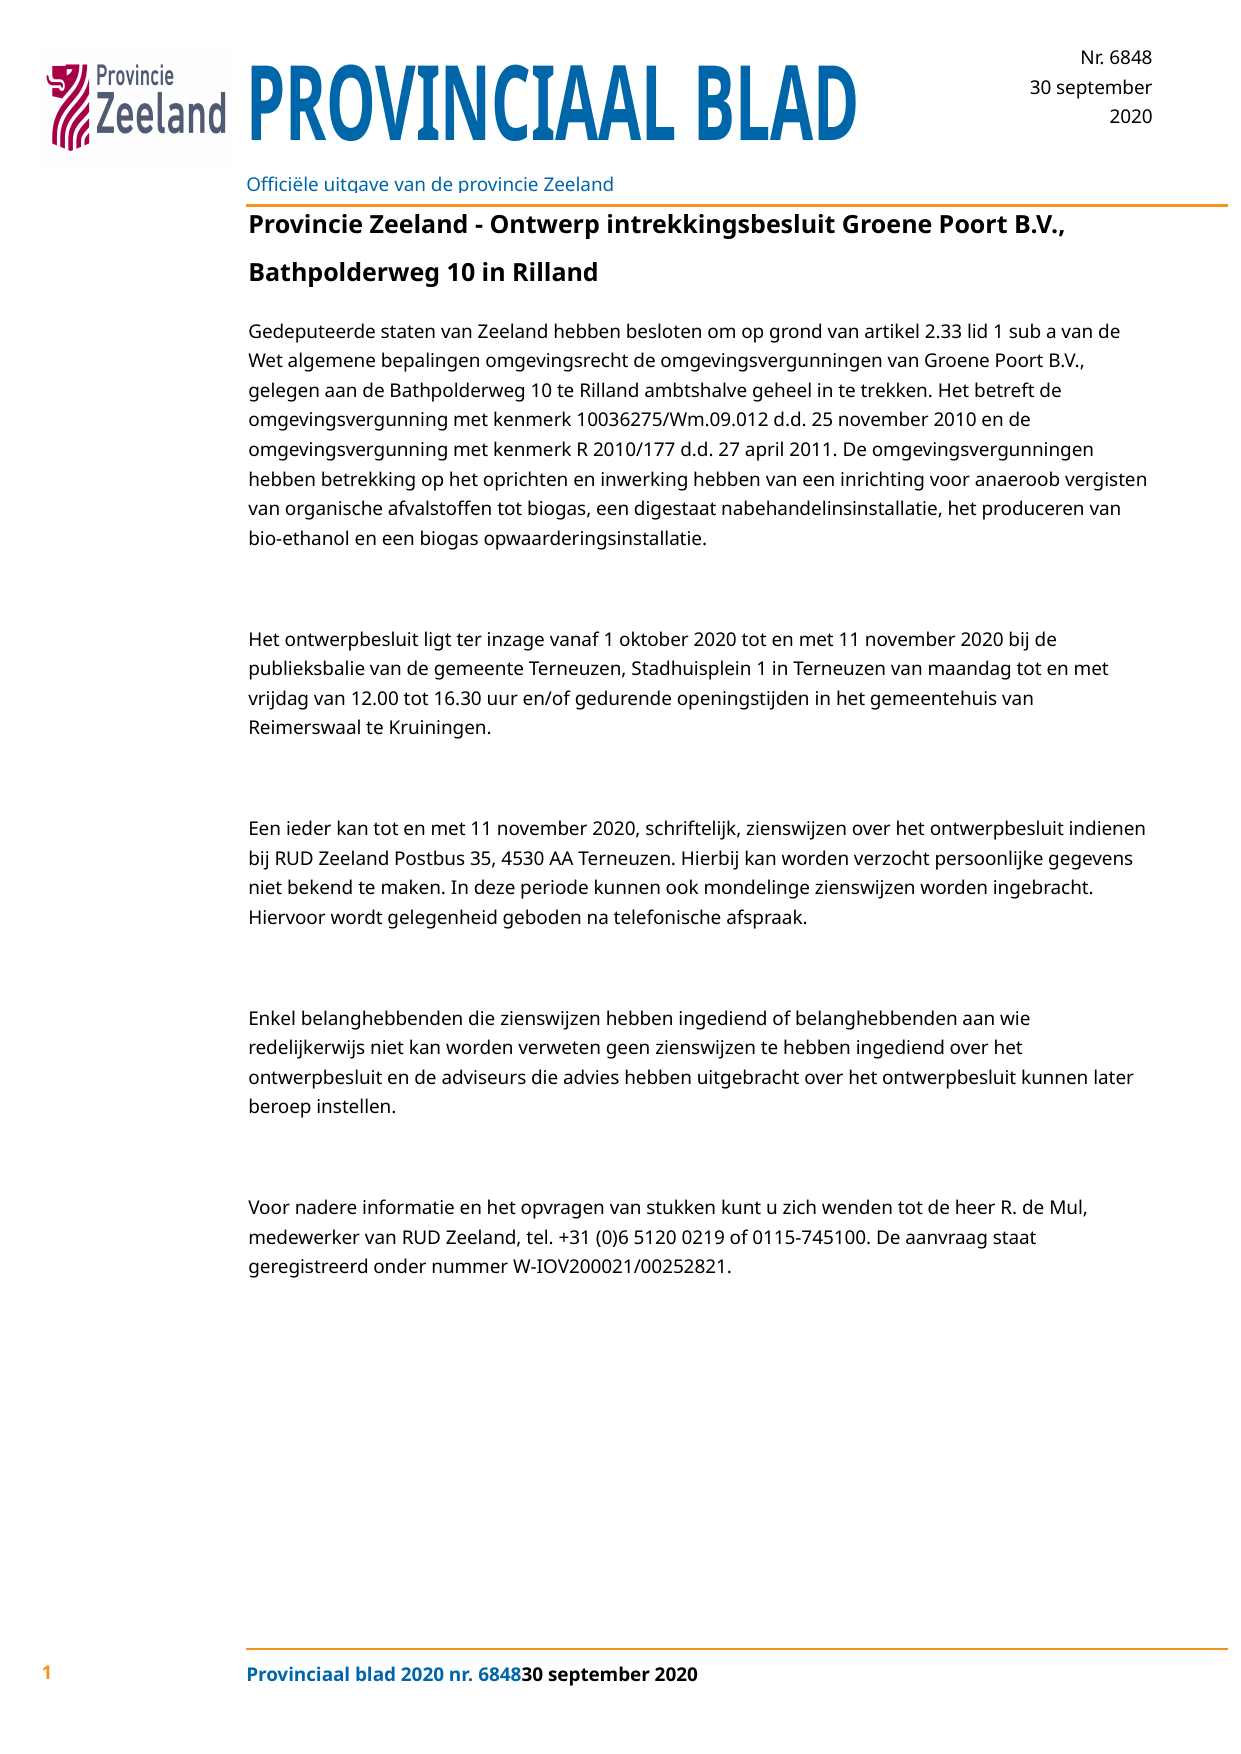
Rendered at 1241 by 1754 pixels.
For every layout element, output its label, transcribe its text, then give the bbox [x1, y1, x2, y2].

text Gedeputeerde staten van Zeeland hebben besloten om op grond van artikel 2.33 lid 1 sub a van de Wet algemene bepalingen omgevingsrecht de omgevingsvergunningen van Groene Poort B.V., gelegen aan de Bathpolderweg 10 te Rilland ambtshalve geheel in te trekken. Het betreft de omgevingsvergunning met kenmerk 10036275/Wm.09.012 d.d. 25 november 2010 en de omgevingsvergunning met kenmerk R 2010/177 d.d. 27 april 2011. De omgevingsvergunningen hebben betrekking op het oprichten en inwerking hebben van een inrichting voor anaeroob vergisten van organische afvalstoffen tot biogas, een digestaat nabehandelinsinstallatie, het produceren van bio-ethanol en een biogas opwaarderingsinstallatie. [248, 318, 1152, 551]
text Provincie Zeeland - Ontwerp intrekkingsbesluit Groene Poort B.V., Bathpolderweg 10 in Rilland [248, 207, 1152, 288]
picture [41, 47, 231, 172]
text Voor nadere informatie en het opvragen van stukken kunt u zich wenden tot de heer R. de Mul, medewerker van RUD Zeeland, tel. +31 (0)6 5120 0219 of 0115-745100. De aanvraag staat geregistreerd onder nummer W-IOV200021/00252821. [248, 1194, 1152, 1279]
text Een ieder kan tot en met 11 november 2020, schriftelijk, zienswijzen over het ontwerpbesluit indienen bij RUD Zeeland Postbus 35, 4530 AA Terneuzen. Hierbij kan worden verzocht persoonlijke gegevens niet bekend te maken. In deze periode kunnen ook mondelinge zienswijzen worden ingebracht. Hiervoor wordt gelegenheid geboden na telefonische afspraak. [248, 815, 1152, 930]
text Enkel belanghebbenden die zienswijzen hebben ingediend of belanghebbenden aan wie redelijkerwijs niet kan worden verweten geen zienswijzen te hebben ingediend over het ontwerpbesluit en de adviseurs die advies hebben uitgebracht over het ontwerpbesluit kunnen later beroep instellen. [248, 1005, 1152, 1119]
text Het ontwerpbesluit ligt ter inzage vanaf 1 oktober 2020 tot en met 11 november 2020 bij de publieksbalie van de gemeente Terneuzen, Stadhuisplein 1 in Terneuzen van maandag tot en met vrijdag van 12.00 tot 16.30 uur en/of gedurende openingstijden in het gemeentehuis van Reimerswaal te Kruiningen. [248, 626, 1152, 740]
